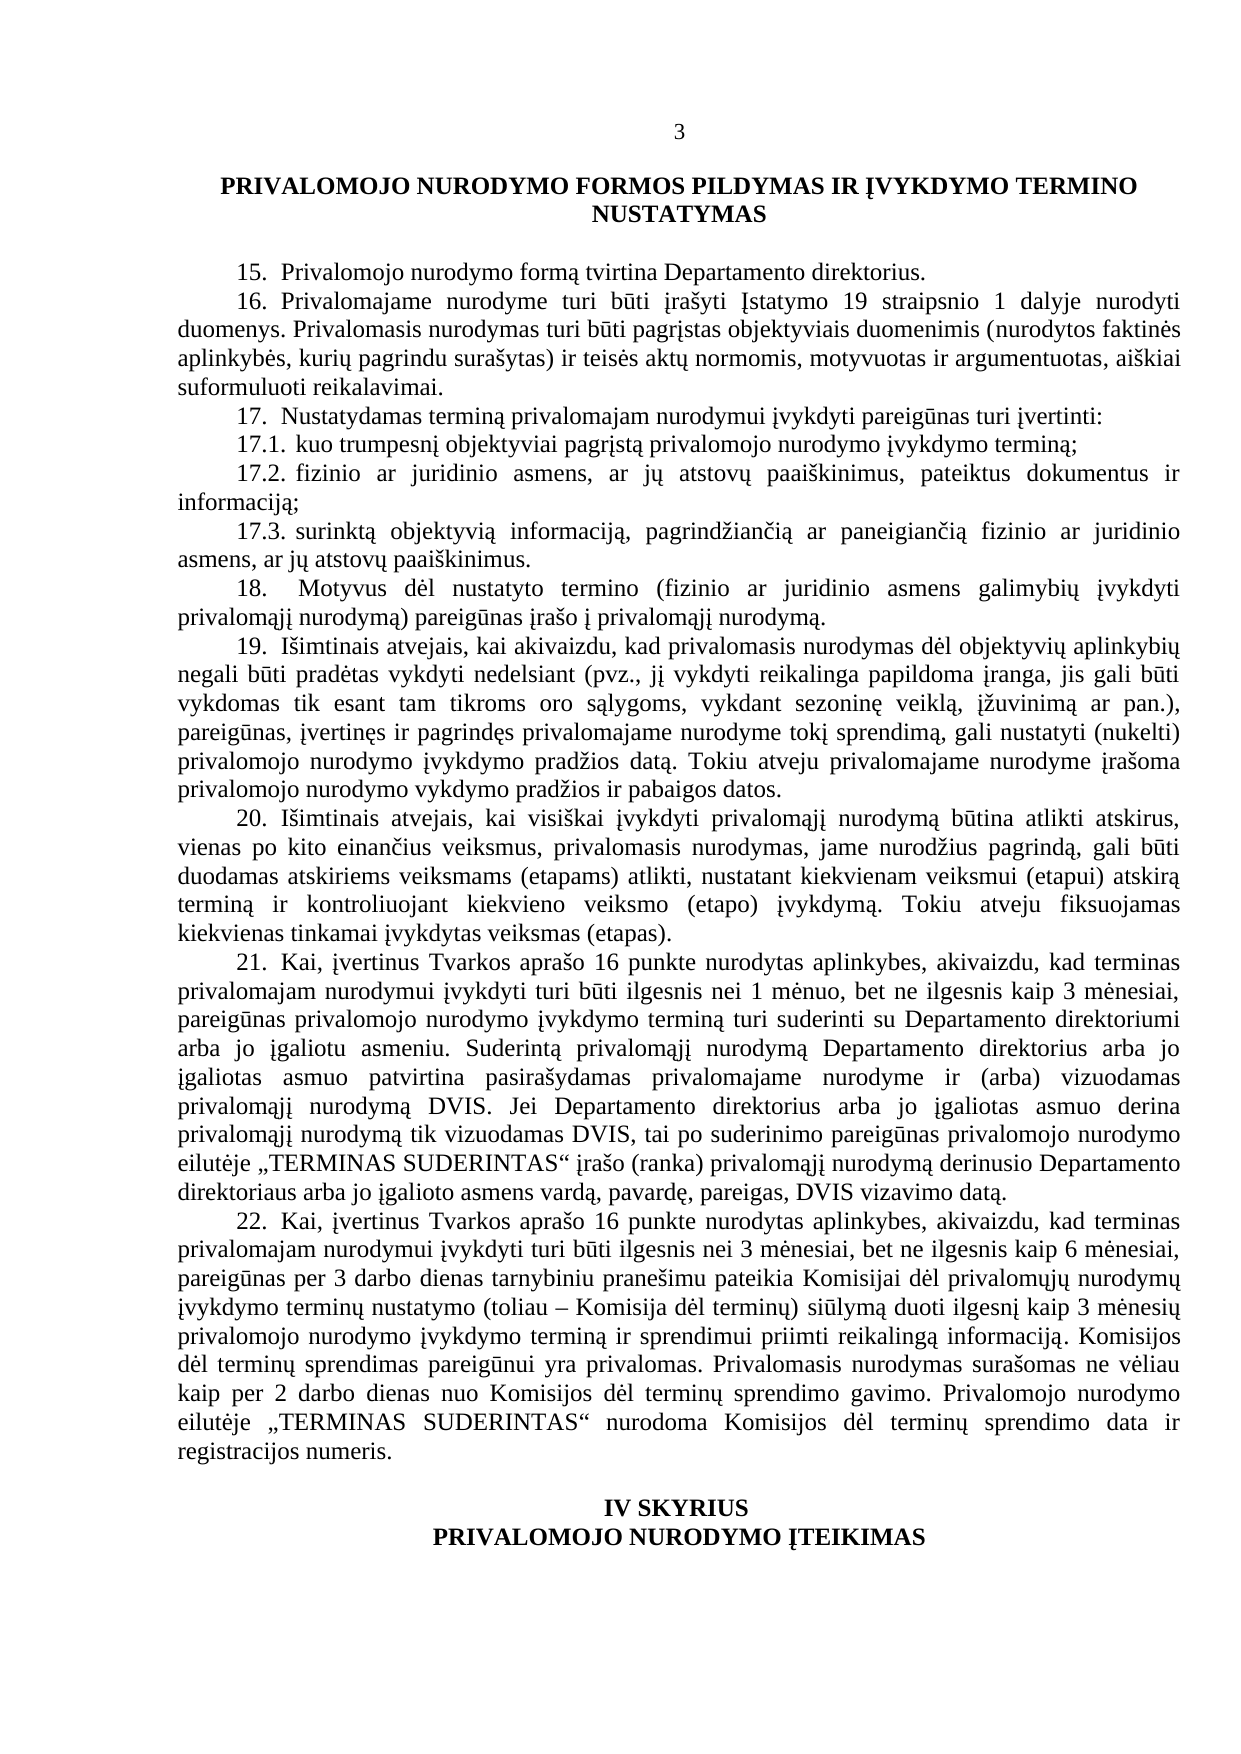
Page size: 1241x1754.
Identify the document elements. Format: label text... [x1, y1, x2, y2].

text 17.3. surinktą objektyvią informaciją, pagrindžiančią ar paneigiančią fizinio ar juridinio asmens, ar jų atstovų paaiškinimus. [177, 516, 1181, 573]
text 17.2. fizinio ar juridinio asmens, ar jų atstovų paaiškinimus, pateiktus dokumentus ir informaciją; [177, 458, 1181, 516]
text IV SKYRIUS [177, 1493, 1181, 1522]
text 20. Išimtinais atvejais, kai visiškai įvykdyti privalomąjį nurodymą būtina atlikti atskirus, vienas po kito einančius veiksmus, privalomasis nurodymas, jame nurodžius pagrindą, gali būti duodamas atskiriems veiksmams (etapams) atlikti, nustatant kiekvienam veiksmui (etapui) atskirą terminą ir kontroliuojant kiekvieno veiksmo (etapo) įvykdymą. Tokiu atveju fiksuojamas kiekvienas tinkamai įvykdytas veiksmas (etapas). [177, 803, 1181, 947]
text 15. Privalomojo nurodymo formą tvirtina Departamento direktorius. [177, 257, 1181, 286]
text 17.1. kuo trumpesnį objektyviai pagrįstą privalomojo nurodymo įvykdymo terminą; [177, 429, 1181, 458]
text 22. Kai, įvertinus Tvarkos aprašo 16 punkte nurodytas aplinkybes, akivaizdu, kad terminas privalomajam nurodymui įvykdyti turi būti ilgesnis nei 3 mėnesiai, bet ne ilgesnis kaip 6 mėnesiai, pareigūnas per 3 darbo dienas tarnybiniu pranešimu pateikia Komisijai dėl privalomųjų nurodymų įvykdymo terminų nustatymo (toliau – Komisija dėl terminų) siūlymą duoti ilgesnį kaip 3 mėnesių privalomojo nurodymo įvykdymo terminą ir sprendimui priimti reikalingą informaciją. Komisijos dėl terminų sprendimas pareigūnui yra privalomas. Privalomasis nurodymas surašomas ne vėliau kaip per 2 darbo dienas nuo Komisijos dėl terminų sprendimo gavimo. Privalomojo nurodymo eilutėje „TERMINAS SUDERINTAS“ nurodoma Komisijos dėl terminų sprendimo data ir registracijos numeris. [177, 1206, 1181, 1464]
text PRIVALOMOJO NURODYMO FORMOS PILDYMAS IR ĮVYKDYMO TERMINO NUSTATYMAS [177, 171, 1181, 228]
text 18. Motyvus dėl nustatyto termino (fizinio ar juridinio asmens galimybių įvykdyti privalomąjį nurodymą) pareigūnas įrašo į privalomąjį nurodymą. [177, 573, 1181, 631]
text 19. Išimtinais atvejais, kai akivaizdu, kad privalomasis nurodymas dėl objektyvių aplinkybių negali būti pradėtas vykdyti nedelsiant (pvz., jį vykdyti reikalinga papildoma įranga, jis gali būti vykdomas tik esant tam tikroms oro sąlygoms, vykdant sezoninę veiklą, įžuvinimą ar pan.), pareigūnas, įvertinęs ir pagrindęs privalomajame nurodyme tokį sprendimą, gali nustatyti (nukelti) privalomojo nurodymo įvykdymo pradžios datą. Tokiu atveju privalomajame nurodyme įrašoma privalomojo nurodymo vykdymo pradžios ir pabaigos datos. [177, 631, 1181, 803]
text 16. Privalomajame nurodyme turi būti įrašyti Įstatymo 19 straipsnio 1 dalyje nurodyti duomenys. Privalomasis nurodymas turi būti pagrįstas objektyviais duomenimis (nurodytos faktinės aplinkybės, kurių pagrindu surašytas) ir teisės aktų normomis, motyvuotas ir argumentuotas, aiškiai suformuluoti reikalavimai. [177, 286, 1181, 401]
text PRIVALOMOJO NURODYMO ĮTEIKIMAS [177, 1522, 1181, 1551]
text 17. Nustatydamas terminą privalomajam nurodymui įvykdyti pareigūnas turi įvertinti: [177, 401, 1181, 429]
text 21. Kai, įvertinus Tvarkos aprašo 16 punkte nurodytas aplinkybes, akivaizdu, kad terminas privalomajam nurodymui įvykdyti turi būti ilgesnis nei 1 mėnuo, bet ne ilgesnis kaip 3 mėnesiai, pareigūnas privalomojo nurodymo įvykdymo terminą turi suderinti su Departamento direktoriumi arba jo įgaliotu asmeniu. Suderintą privalomąjį nurodymą Departamento direktorius arba jo įgaliotas asmuo patvirtina pasirašydamas privalomajame nurodyme ir (arba) vizuodamas privalomąjį nurodymą DVIS. Jei Departamento direktorius arba jo įgaliotas asmuo derina privalomąjį nurodymą tik vizuodamas DVIS, tai po suderinimo pareigūnas privalomojo nurodymo eilutėje „TERMINAS SUDERINTAS“ įrašo (ranka) privalomąjį nurodymą derinusio Departamento direktoriaus arba jo įgalioto asmens vardą, pavardę, pareigas, DVIS vizavimo datą. [177, 947, 1181, 1206]
